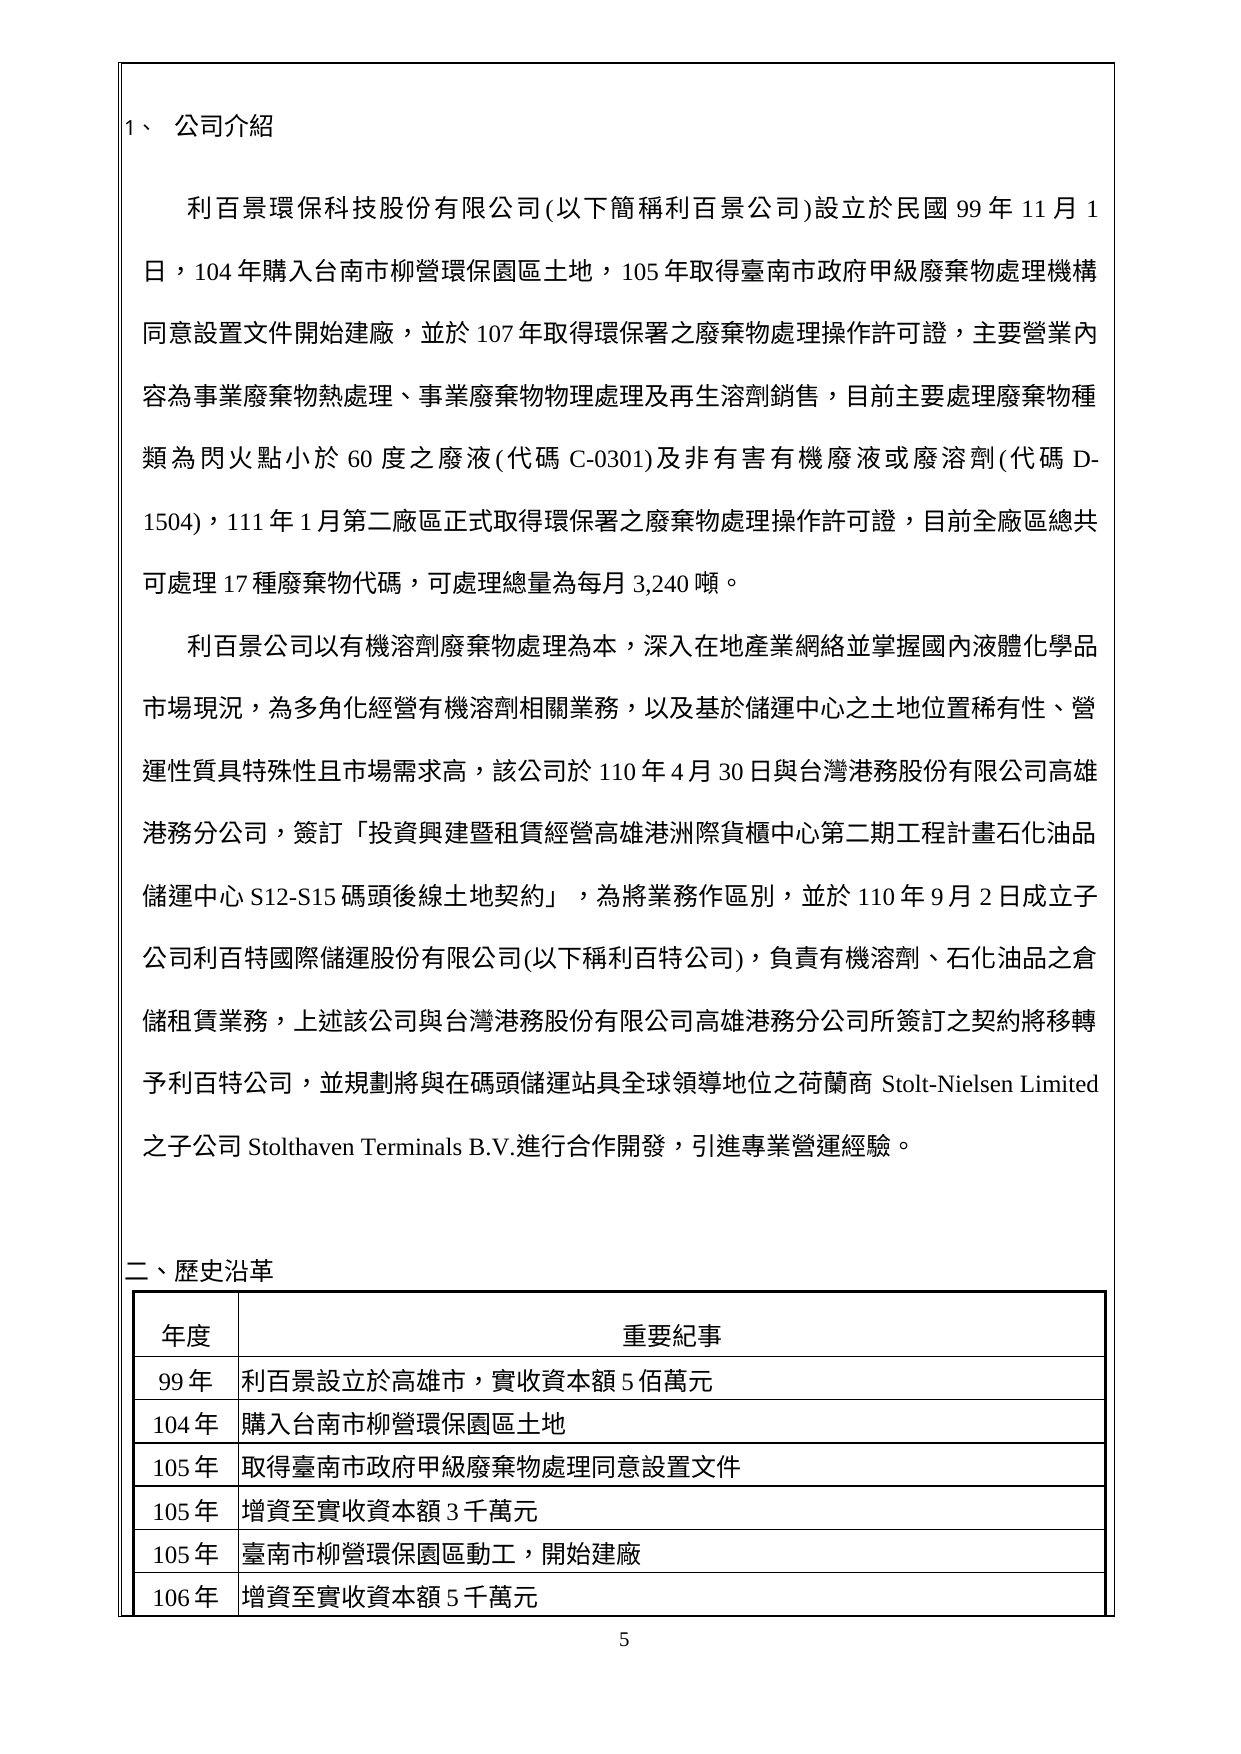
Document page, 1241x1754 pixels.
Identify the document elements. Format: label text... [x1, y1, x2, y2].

table_header 年度 [135, 1293, 238, 1356]
table_cell 購入台南市柳營環保園區土地 [239, 1400, 1104, 1442]
table_header 公司介紹 利百景環保科技股份有限公司(以下簡稱利百景公司)設立於民國99年11月1日，104年購入台南市柳營環保園區土地，105年取得臺南市政府甲級廢棄物處理機構同意設置文件開始建廠，並於107年取得環保署之廢棄物處理操作許可證，主要營業內容為事業廢棄物熱處理、事業廢棄物物理處理及再生溶劑銷售，目前主要處理廢棄物種類為閃火點小於60度之廢液(代碼C-0301)及非有害有機廢液或廢溶劑(代碼D-1504)，111年1月第二廠區正式取得環保署之廢棄物處理操作許可證，目前全廠區總共可處理17種廢棄物代碼，可處理總量為每月3,240噸。 利百景公司以有機溶劑廢棄物處理為本，深入在地產業網絡並掌握國內液體化學品市場現況，為多角化經營有機溶劑相關業務，以及基於儲運中心之土地位置稀有性、營運性質具特殊性且市場需求高，該公司於110年4月30日與台灣港務股份有限公司高雄港務分公司，簽訂「投資興建暨租賃經營高雄港洲際貨櫃中心第二期工程計畫石化油品儲運中心S12-S15碼頭後線土地契約」，為將業務作區別，並於110年9月2日成立子公司利百特國際儲運股份有限公司(以下稱利百特公司)，負責有機溶劑、石化油品之倉儲租賃業務，上述該公司與台灣港務股份有限公司高雄港務分公司所簽訂之契約將移轉予利百特公司，並規劃將與在碼頭儲運站具全球領導地位之荷蘭商Stolt-Nielsen Limited之子公司Stolthaven Terminals B.V.進行合作開發，引進專業營運經驗。 二、歷史沿革 [122, 64, 1114, 1615]
table_cell 104年 [135, 1400, 238, 1442]
table_cell 105年 [135, 1444, 238, 1485]
table_cell 105年 [135, 1487, 238, 1528]
table_cell 臺南市柳營環保園區動工，開始建廠 [239, 1530, 1104, 1572]
table_cell 105年 [135, 1530, 238, 1572]
table_cell 取得臺南市政府甲級廢棄物處理同意設置文件 [239, 1444, 1104, 1485]
table_cell 利百景設立於高雄市，實收資本額5佰萬元 [239, 1357, 1104, 1399]
table_cell 增資至實收資本額5千萬元 [239, 1573, 1104, 1615]
table_header 重要紀事 [239, 1293, 1104, 1356]
table_cell 增資至實收資本額3千萬元 [239, 1487, 1104, 1528]
table_cell 106年 [135, 1573, 238, 1615]
table_cell 99年 [135, 1357, 238, 1399]
